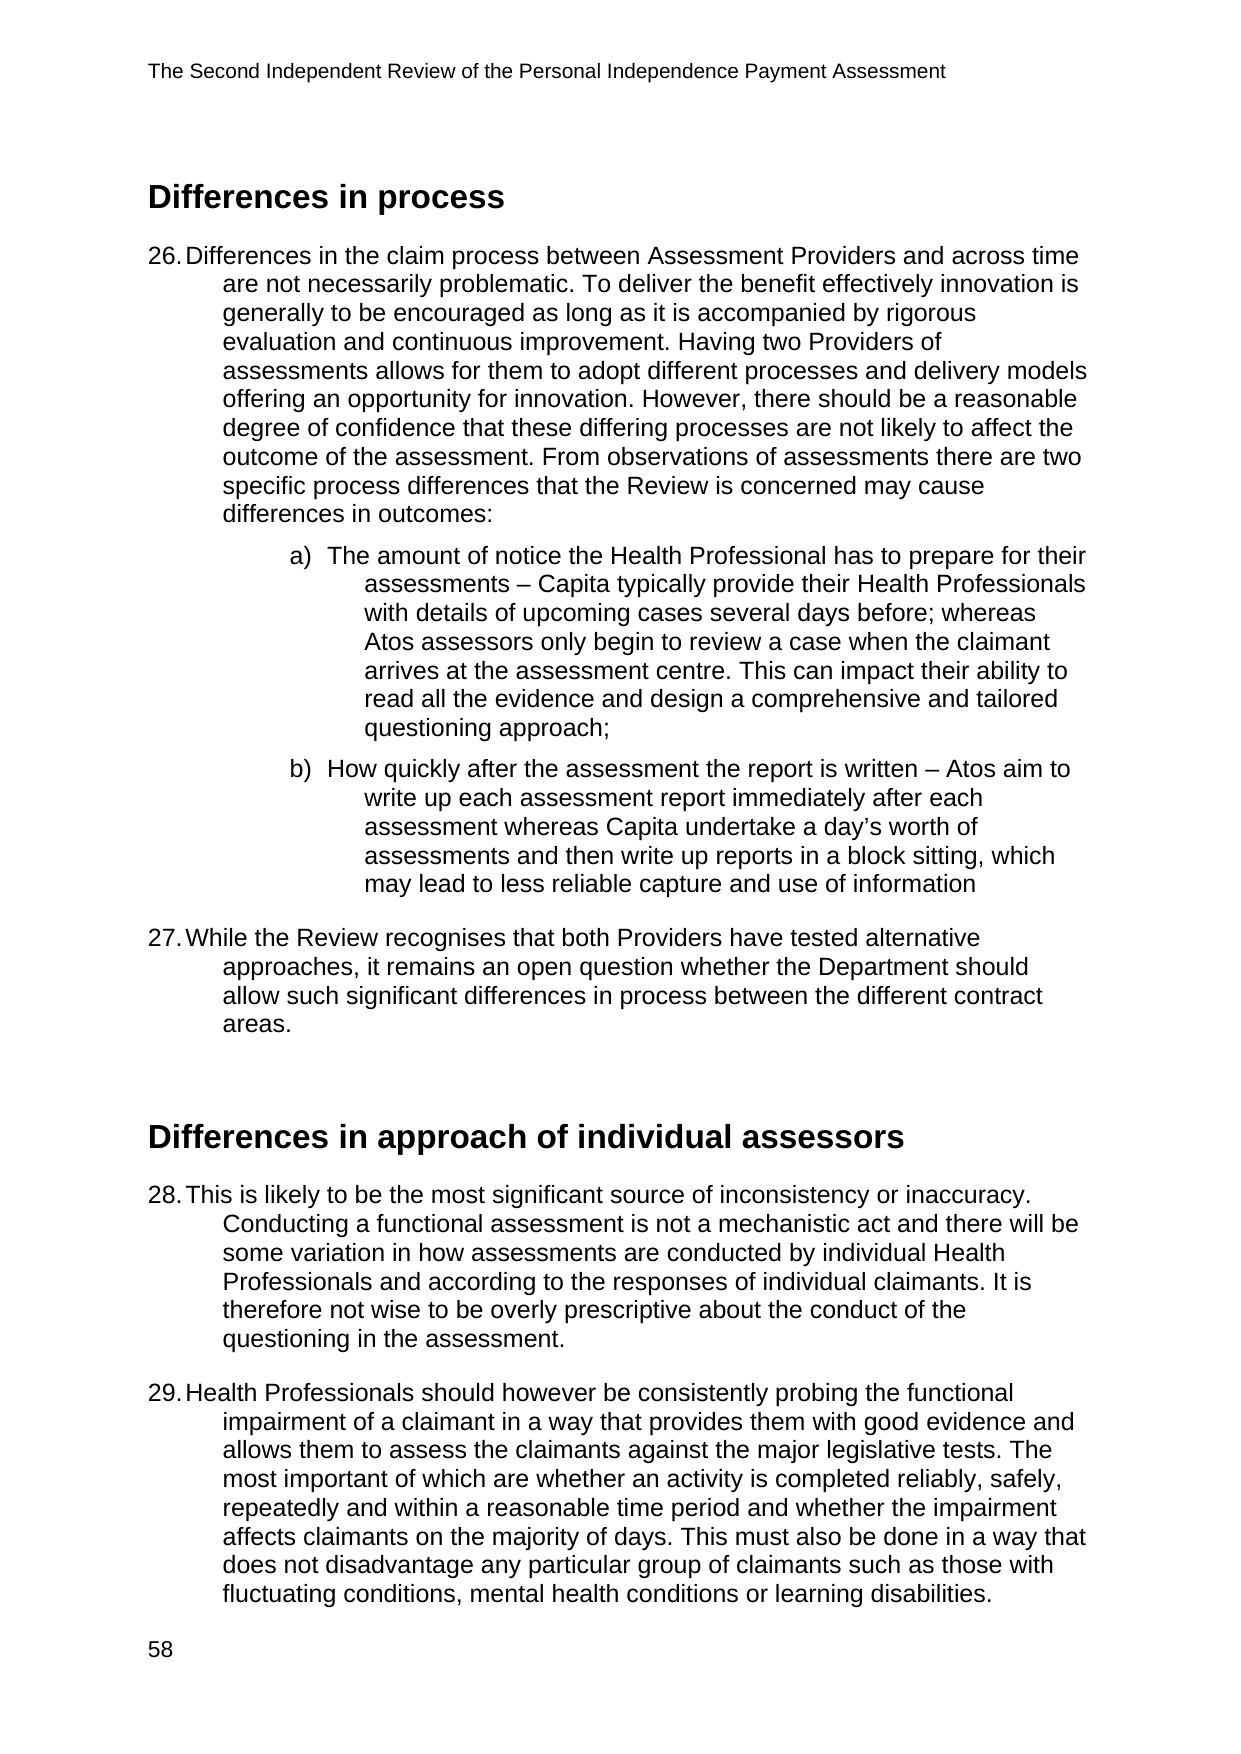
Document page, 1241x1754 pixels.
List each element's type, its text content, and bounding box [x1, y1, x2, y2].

list The amount of notice the Health Professional has to prepare for their assessments – Capita typically provide their Health Professionals with details of upcoming cases several days before; whereas Atos assessors only begin to review a case when the claimant arrives at the assessment centre. This can impact their ability to read all the evidence and design a comprehensive and tailored questioning approach; [289, 541, 1092, 742]
subtitle Differences in approach of individual assessors [148, 1117, 1092, 1155]
list This is likely to be the most significant source of inconsistency or inaccuracy. Conducting a functional assessment is not a mechanistic act and there will be some variation in how assessments are conducted by individual Health Professionals and according to the responses of individual claimants. It is therefore not wise to be overly prescriptive about the conduct of the questioning in the assessment. [148, 1180, 1092, 1353]
list While the Review recognises that both Providers have tested alternative approaches, it remains an open question whether the Department should allow such significant differences in process between the different contract areas. [148, 923, 1092, 1038]
list How quickly after the assessment the report is written – Atos aim to write up each assessment report immediately after each assessment whereas Capita undertake a day’s worth of assessments and then write up reports in a block sitting, which may lead to less reliable capture and use of information [289, 754, 1092, 898]
list Differences in the claim process between Assessment Providers and across time are not necessarily problematic. To deliver the benefit effectively innovation is generally to be encouraged as long as it is accompanied by rigorous evaluation and continuous improvement. Having two Providers of assessments allows for them to adopt different processes and delivery models offering an opportunity for innovation. However, there should be a reasonable degree of confidence that these differing processes are not likely to affect the outcome of the assessment. From observations of assessments there are two specific process differences that the Review is concerned may cause differences in outcomes: [148, 241, 1092, 528]
list Health Professionals should however be consistently probing the functional impairment of a claimant in a way that provides them with good evidence and allows them to assess the claimants against the major legislative tests. The most important of which are whether an activity is completed reliably, safely, repeatedly and within a reasonable time period and whether the impairment affects claimants on the majority of days. This must also be done in a way that does not disadvantage any particular group of claimants such as those with fluctuating conditions, mental health conditions or learning disabilities. [148, 1378, 1092, 1608]
subtitle Differences in process [148, 177, 1092, 216]
